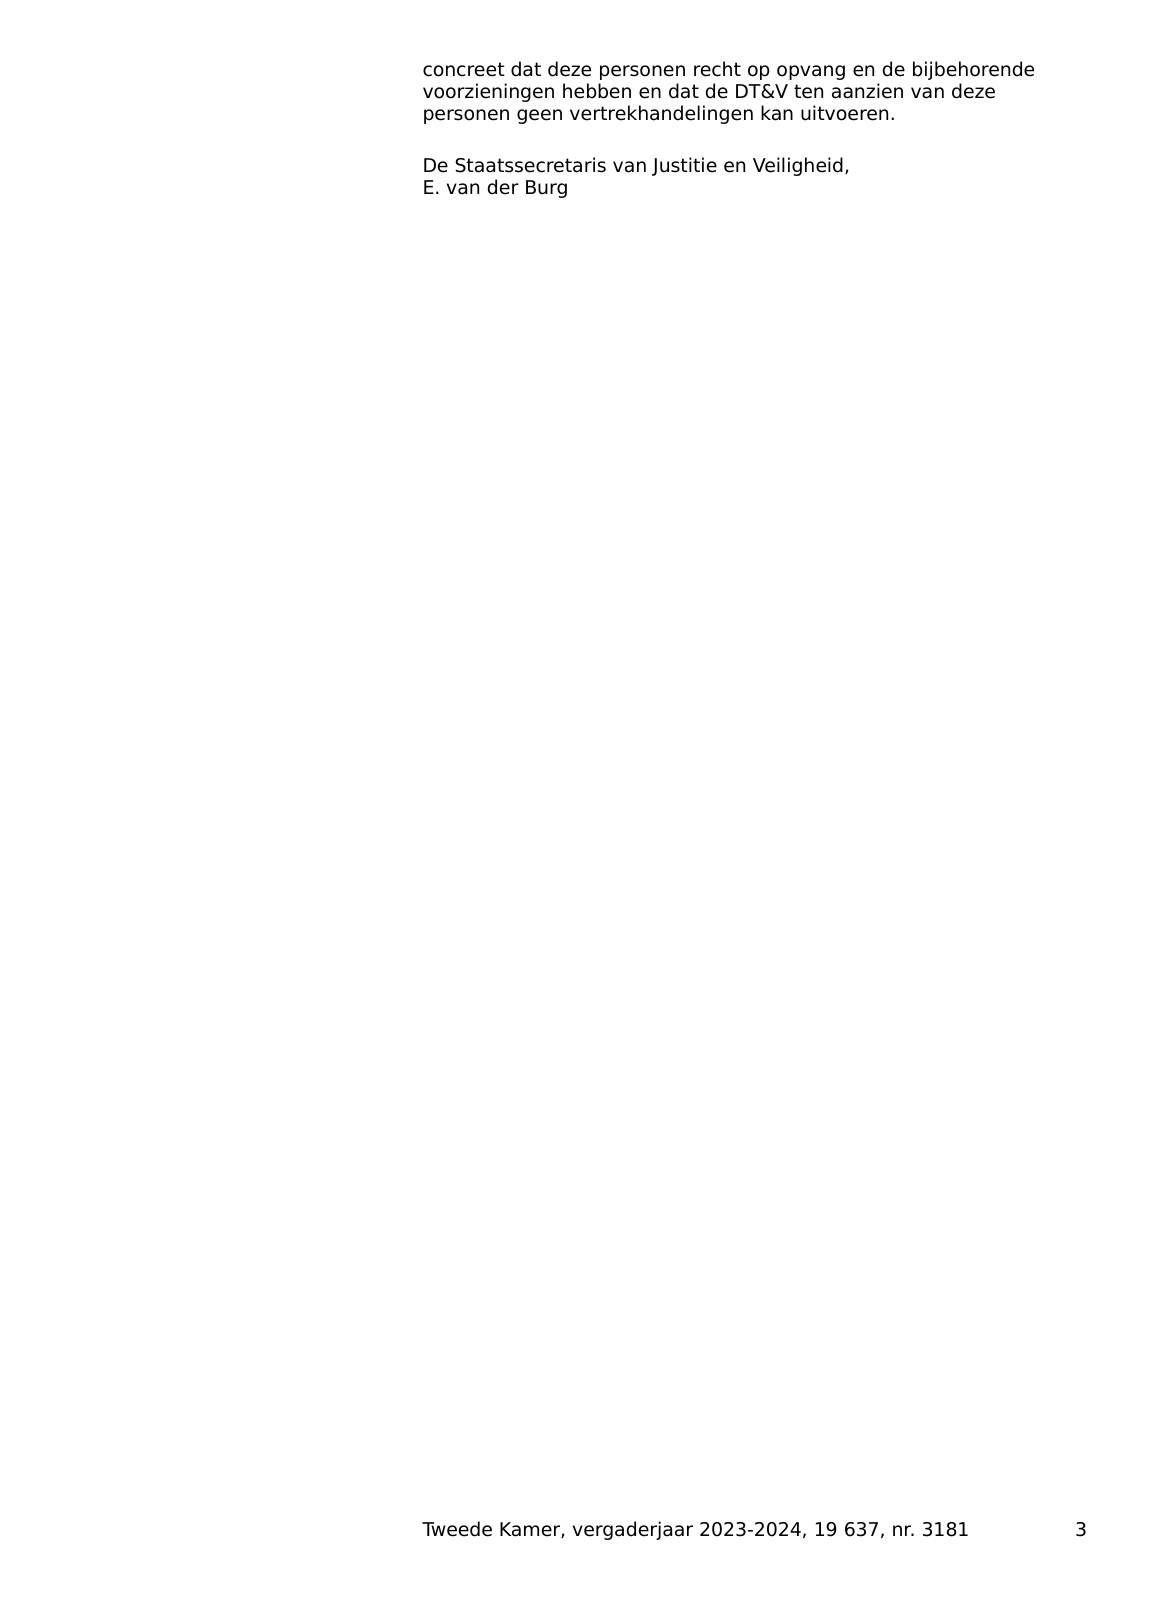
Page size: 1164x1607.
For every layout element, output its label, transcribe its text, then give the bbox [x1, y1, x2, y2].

text De Staatssecretaris van Justitie en Veiligheid, E. van der Burg [422, 155, 1087, 199]
text concreet dat deze personen recht op opvang en de bijbehorende voorzieningen hebben en dat de DT&V ten aanzien van deze personen geen vertrekhandelingen kan uitvoeren. [422, 59, 1087, 125]
